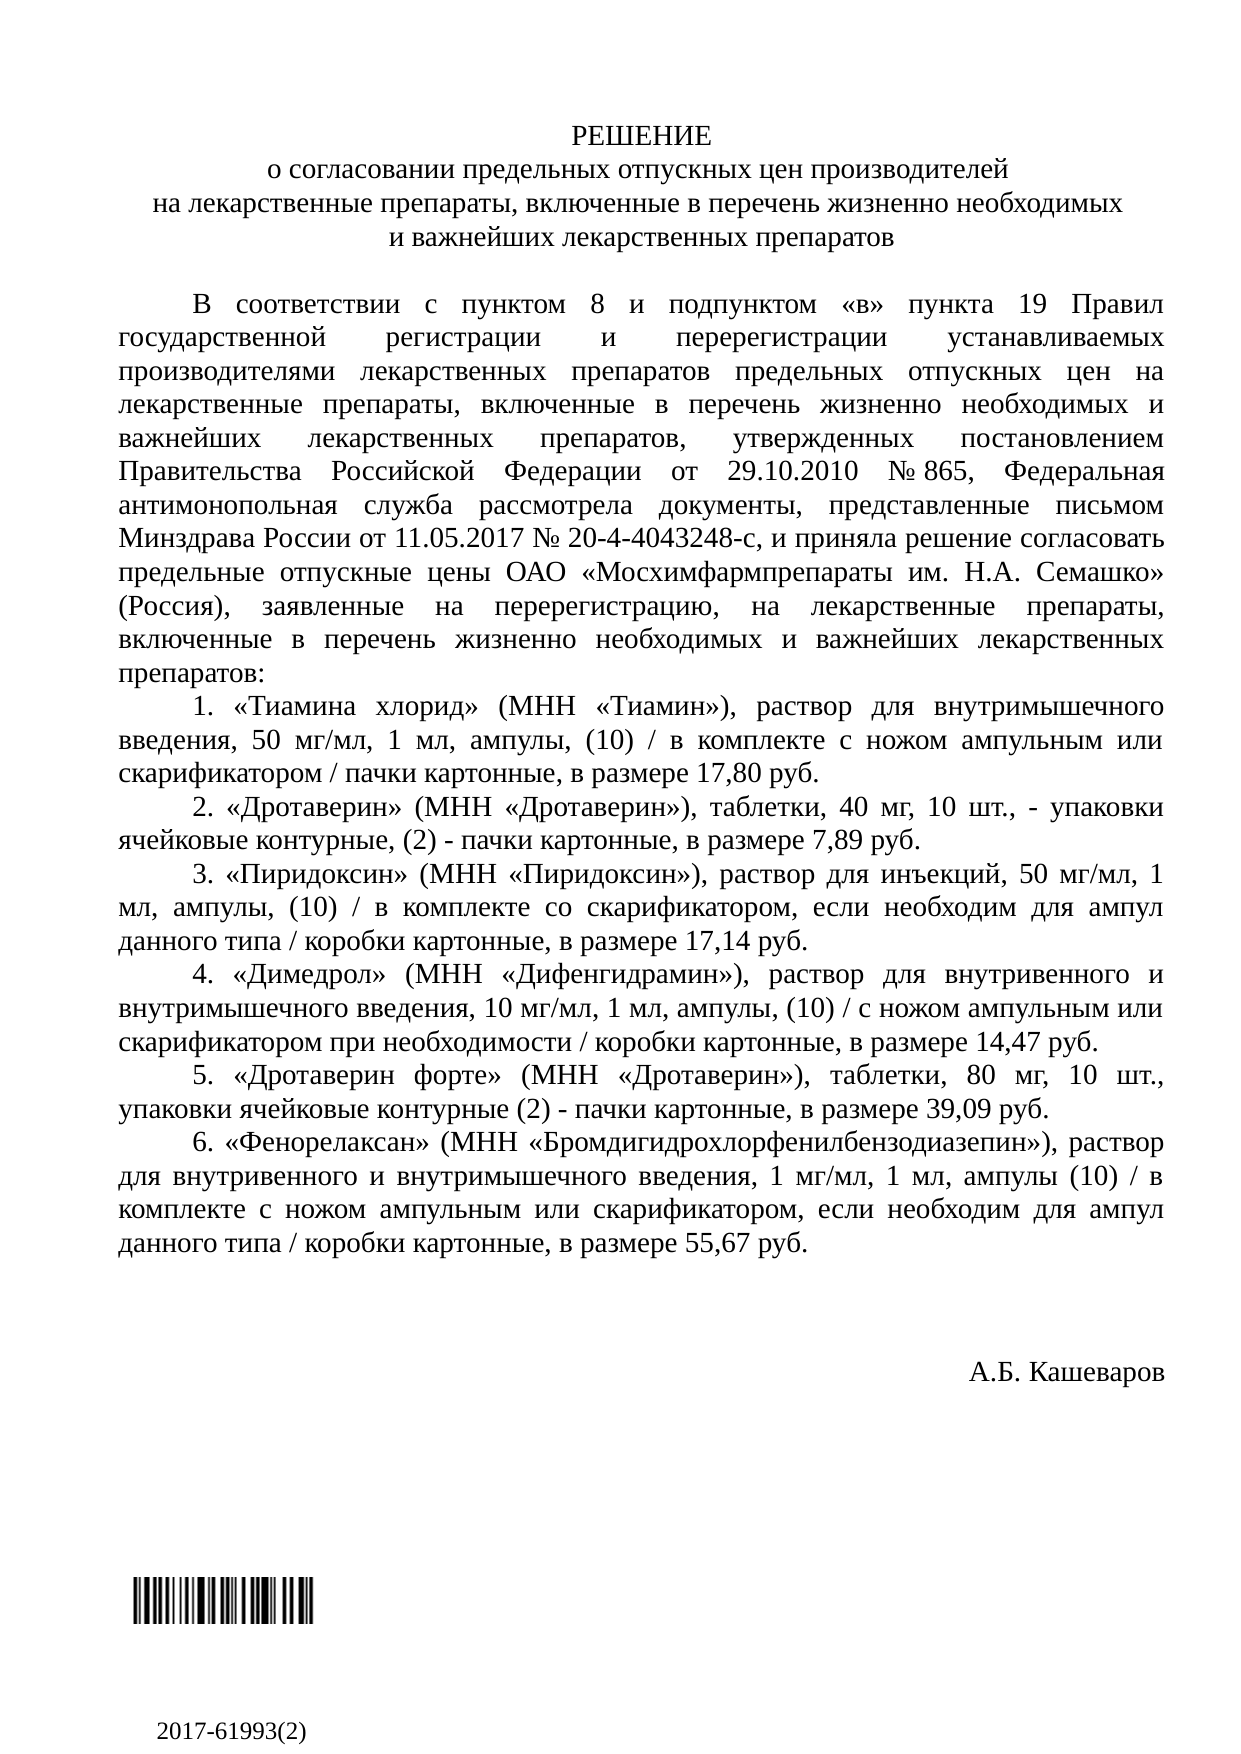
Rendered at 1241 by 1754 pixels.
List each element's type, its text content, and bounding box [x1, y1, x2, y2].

text В соответствии с пунктом 8 и подпунктом «в» пункта 19 Правил государственной регистрации и перерегистрации устанавливаемых производителями лекарственных препаратов предельных отпускных цен на лекарственные препараты, включенные в перечень жизненно необходимых и важнейших лекарственных препаратов, утвержденных постановлением Правительства Российской Федерации от 29.10.2010 № 865, Федеральная антимонопольная служба рассмотрела документы, представленные письмом Минздрава России от 11.05.2017 № 20-4-4043248-с, и приняла решение согласовать предельные отпускные цены ОАО «Мосхимфармпрепараты им. Н.А. Семашко» (Россия), заявленные на перерегистрацию, на лекарственные препараты, включенные в перечень жизненно необходимых и важнейших лекарственных препаратов: [118, 286, 1165, 688]
text РЕШЕНИЕ [118, 118, 1165, 152]
text 6. «Фенорелаксан» (МНН «Бромдигидрохлорфенилбензодиазепин»), раствор для внутривенного и внутримышечного введения, 1 мг/мл, 1 мл, ампулы (10) / в комплекте с ножом ампульным или скарификатором, если необходим для ампул данного типа / коробки картонные, в размере 55,67 руб. [118, 1124, 1165, 1258]
text 5. «Дротаверин форте» (МНН «Дротаверин»), таблетки, 80 мг, 10 шт., упаковки ячейковые контурные (2) - пачки картонные, в размере 39,09 руб. [118, 1057, 1165, 1124]
text 1. «Тиамина хлорид» (МНН «Тиамин»), раствор для внутримышечного введения, 50 мг/мл, 1 мл, ампулы, (10) / в комплекте с ножом ампульным или скарификатором / пачки картонные, в размере 17,80 руб. [118, 688, 1165, 789]
text А.Б. Кашеваров [118, 1354, 1165, 1388]
text 3. «Пиридоксин» (МНН «Пиридоксин»), раствор для инъекций, 50 мг/мл, 1 мл, ампулы, (10) / в комплекте со скарификатором, если необходим для ампул данного типа / коробки картонные, в размере 17,14 руб. [118, 856, 1165, 957]
picture [118, 1577, 331, 1624]
text 4. «Димедрол» (МНН «Дифенгидрамин»), раствор для внутривенного и внутримышечного введения, 10 мг/мл, 1 мл, ампулы, (10) / с ножом ампульным или скарификатором при необходимости / коробки картонные, в размере 14,47 руб. [118, 957, 1165, 1057]
text и важнейших лекарственных препаратов [118, 219, 1165, 252]
text о согласовании предельных отпускных цен производителей [118, 152, 1165, 185]
text 2. «Дротаверин» (МНН «Дротаверин»), таблетки, 40 мг, 10 шт., - упаковки ячейковые контурные, (2) - пачки картонные, в размере 7,89 руб. [118, 789, 1165, 856]
text на лекарственные препараты, включенные в перечень жизненно необходимых [118, 185, 1165, 219]
